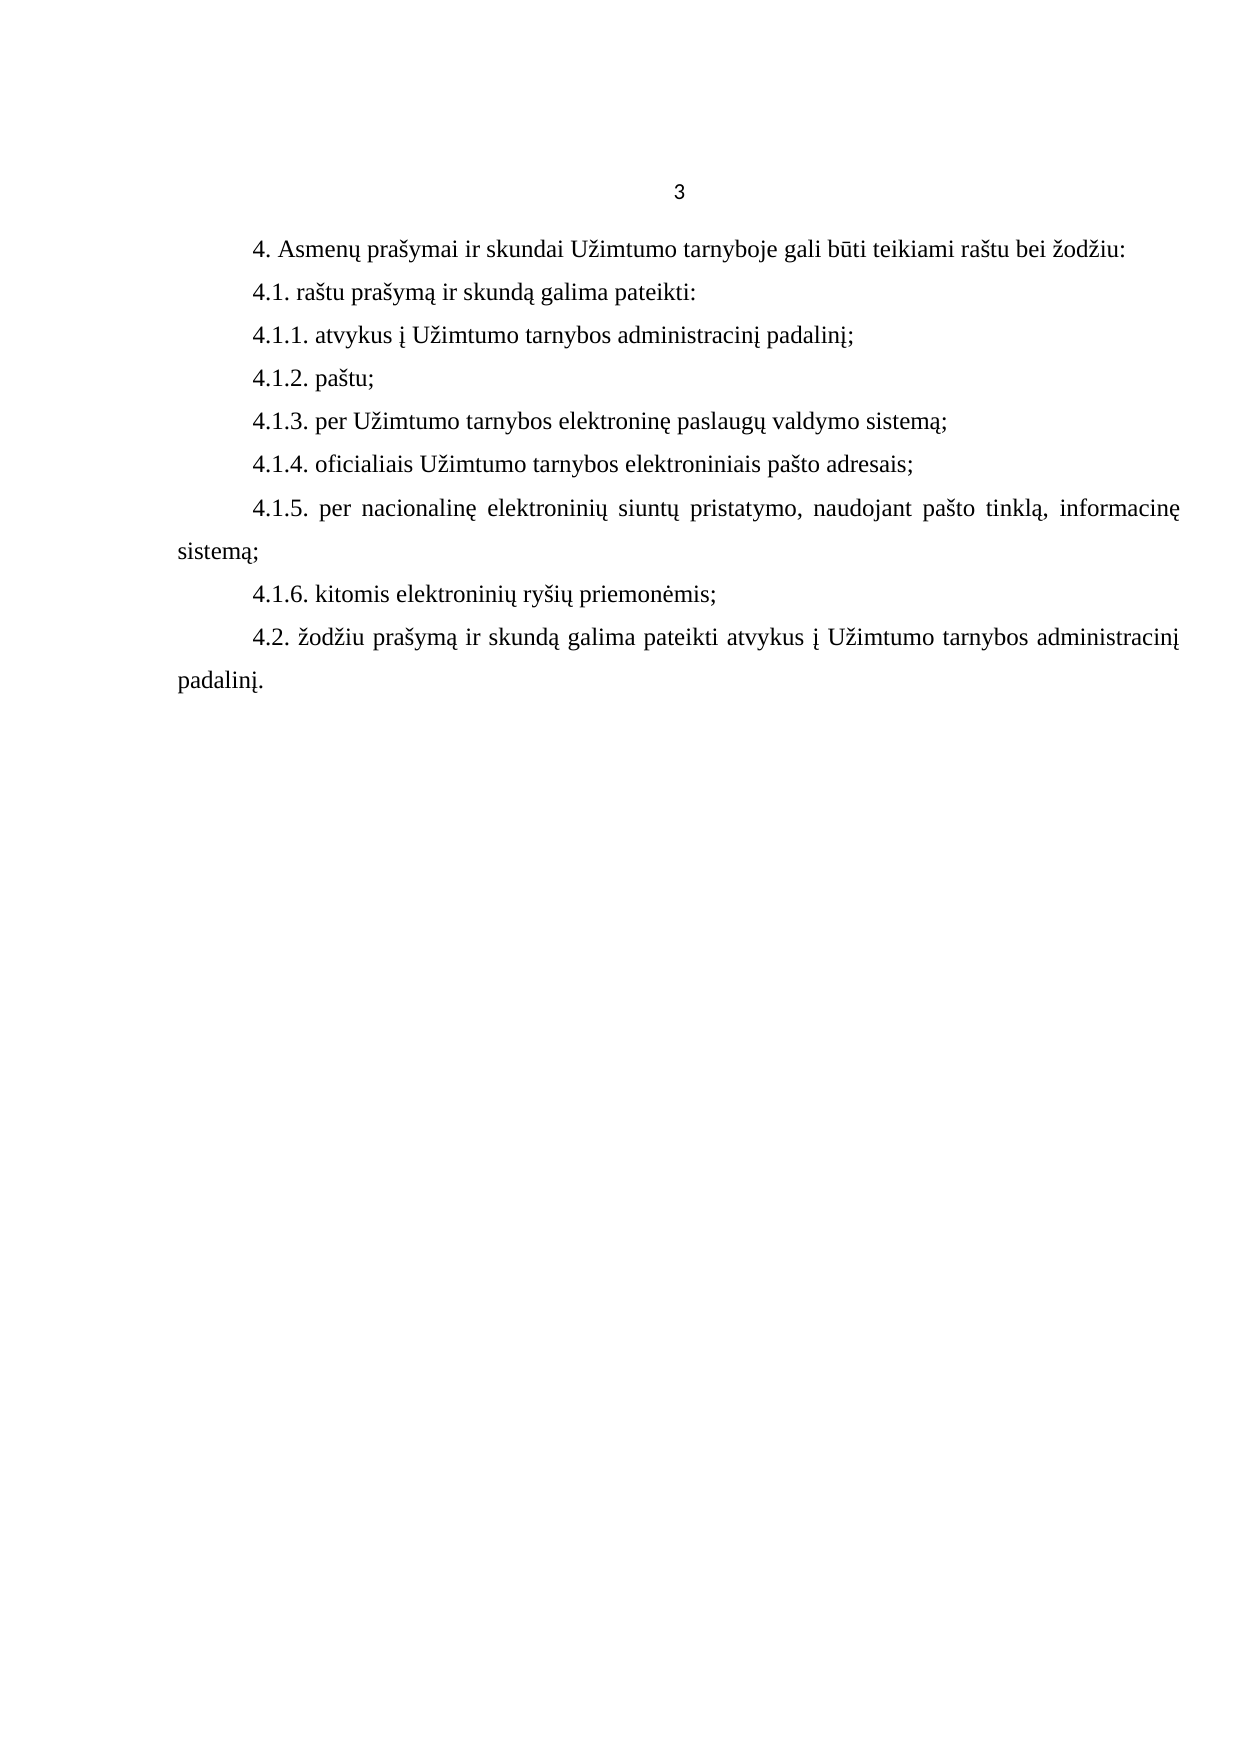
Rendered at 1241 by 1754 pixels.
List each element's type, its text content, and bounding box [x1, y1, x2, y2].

text 4.1.6. kitomis elektroninių ryšių priemonėmis; [177, 579, 1181, 608]
text 4.2. žodžiu prašymą ir skundą galima pateikti atvykus į Užimtumo tarnybos administracinį padalinį. [177, 622, 1181, 694]
text 4.1. raštu prašymą ir skundą galima pateikti: [177, 277, 1181, 306]
text 4. Asmenų prašymai ir skundai Užimtumo tarnyboje gali būti teikiami raštu bei žodžiu: [177, 234, 1181, 263]
text 4.1.2. paštu; [177, 363, 1181, 392]
text 4.1.3. per Užimtumo tarnybos elektroninę paslaugų valdymo sistemą; [177, 406, 1181, 435]
text 4.1.1. atvykus į Užimtumo tarnybos administracinį padalinį; [177, 320, 1181, 349]
text 4.1.4. oficialiais Užimtumo tarnybos elektroniniais pašto adresais; [177, 449, 1181, 478]
text 4.1.5. per nacionalinę elektroninių siuntų pristatymo, naudojant pašto tinklą, informacinę sistemą; [177, 493, 1181, 564]
